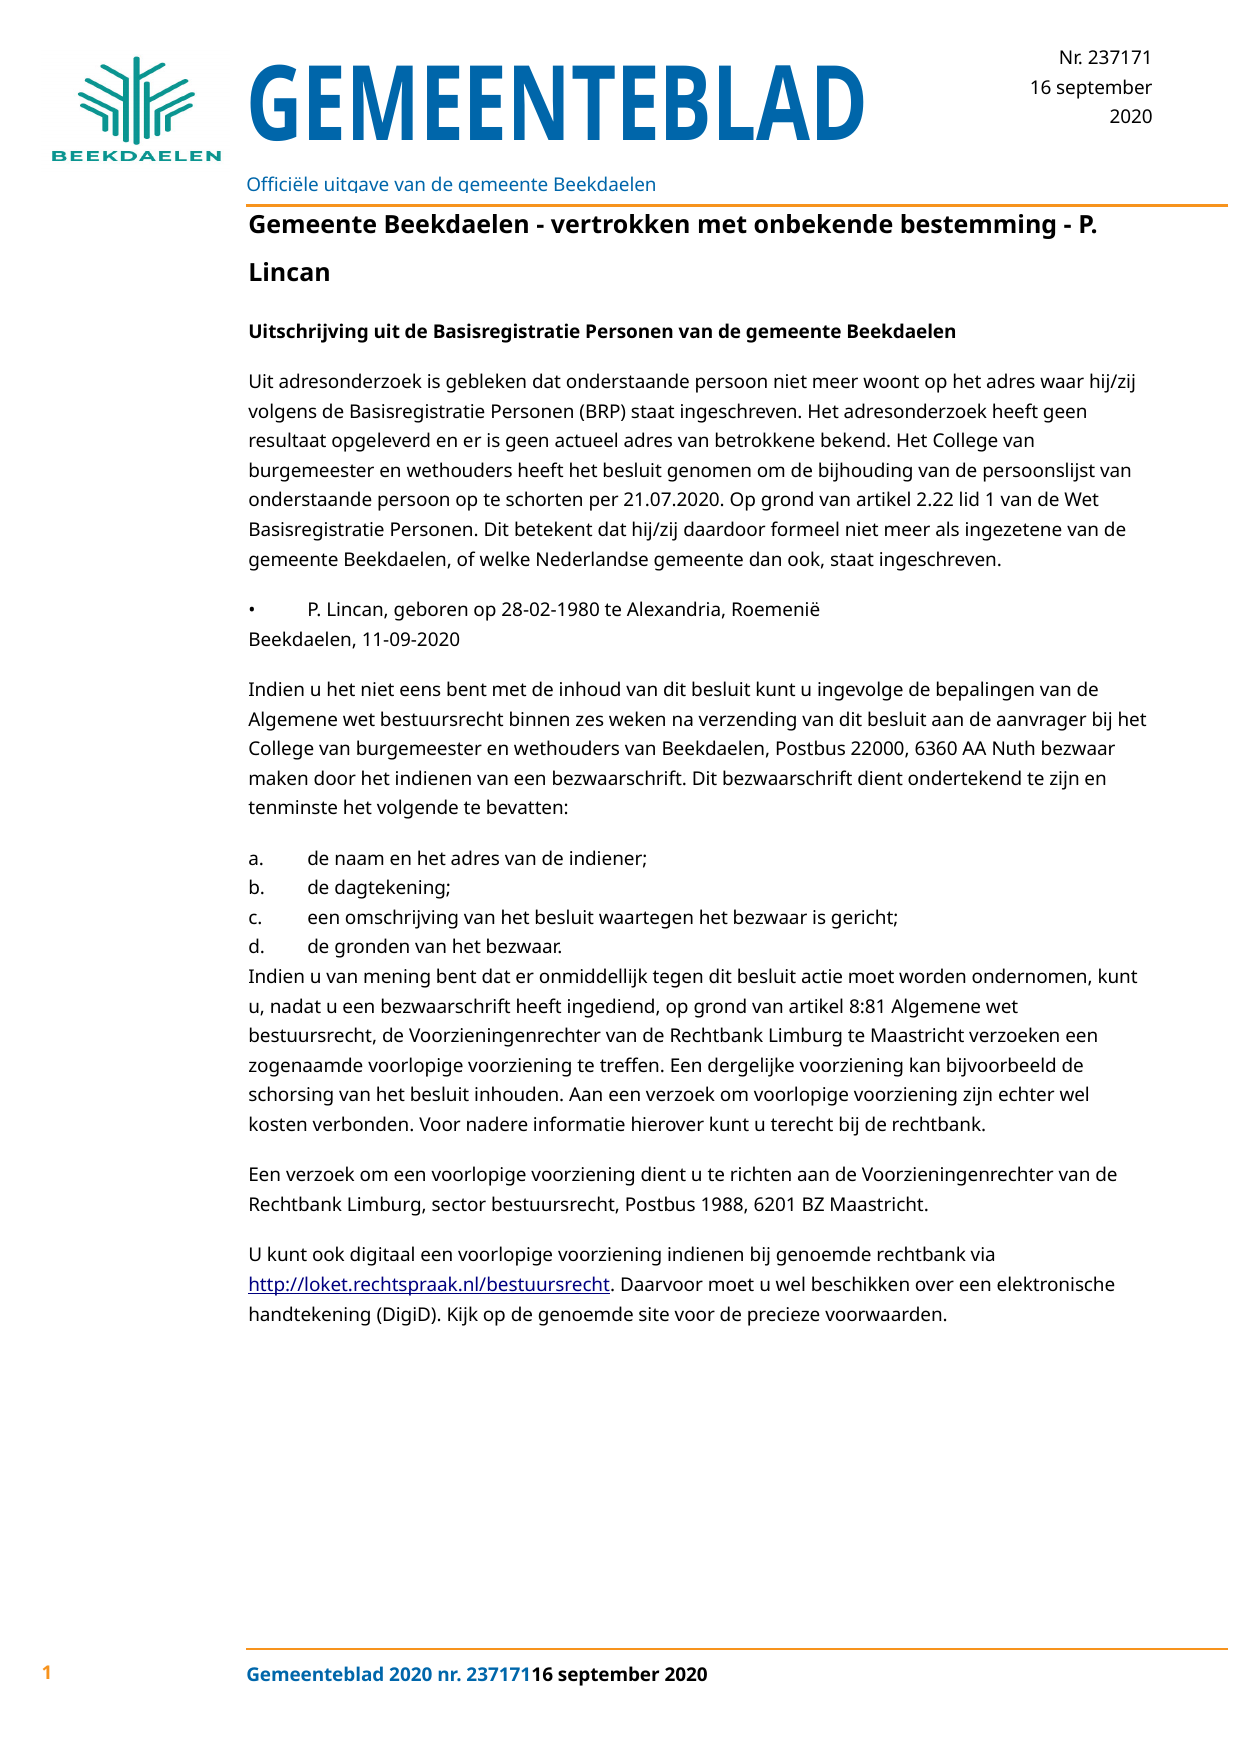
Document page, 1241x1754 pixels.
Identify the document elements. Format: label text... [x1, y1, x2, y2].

list een omschrijving van het besluit waartegen het bezwaar is gericht; [248, 904, 1152, 930]
picture [41, 47, 231, 172]
list de naam en het adres van de indiener; [248, 845, 1152, 871]
list P. Lincan, geboren op 28-02-1980 te Alexandria, Roemenië [248, 596, 1152, 622]
text Indien u het niet eens bent met de inhoud van dit besluit kunt u ingevolge de bepalingen van de Algemene wet bestuursrecht binnen zes weken na verzending van dit besluit aan de aanvrager bij het College van burgemeester en wethouders van Beekdaelen, Postbus 22000, 6360 AA Nuth bezwaar maken door het indienen van een bezwaarschrift. Dit bezwaarschrift dient ondertekend te zijn en tenminste het volgende te bevatten: [248, 676, 1152, 820]
text Uitschrijving uit de Basisregistratie Personen van de gemeente Beekdaelen [248, 318, 1152, 344]
text Beekdaelen, 11-09-2020 [248, 626, 1152, 652]
text Gemeente Beekdaelen - vertrokken met onbekende bestemming - P. Lincan [248, 207, 1152, 288]
text Een verzoek om een voorlopige voorziening dient u te richten aan de Voorzieningenrechter van de Rechtbank Limburg, sector bestuursrecht, Postbus 1988, 6201 BZ Maastricht. [248, 1162, 1152, 1217]
list de gronden van het bezwaar. [248, 934, 1152, 959]
list de dagtekening; [248, 874, 1152, 900]
text U kunt ook digitaal een voorlopige voorziening indienen bij genoemde rechtbank via http://loket.rechtspraak.nl/bestuursrecht. Daarvoor moet u wel beschikken over een elektronische handtekening (DigiD). Kijk op de genoemde site voor de precieze voorwaarden. [248, 1242, 1152, 1327]
text Uit adresonderzoek is gebleken dat onderstaande persoon niet meer woont op het adres waar hij/zij volgens de Basisregistratie Personen (BRP) staat ingeschreven. Het adresonderzoek heeft geen resultaat opgeleverd en er is geen actueel adres van betrokkene bekend. Het College van burgemeester en wethouders heeft het besluit genomen om de bijhouding van de persoonslijst van onderstaande persoon op te schorten per 21.07.2020. Op grond van artikel 2.22 lid 1 van de Wet Basisregistratie Personen. Dit betekent dat hij/zij daardoor formeel niet meer als ingezetene van de gemeente Beekdaelen, of welke Nederlandse gemeente dan ook, staat ingeschreven. [248, 368, 1152, 572]
text Indien u van mening bent dat er onmiddellijk tegen dit besluit actie moet worden ondernomen, kunt u, nadat u een bezwaarschrift heeft ingediend, op grond van artikel 8:81 Algemene wet bestuursrecht, de Voorzieningenrechter van de Rechtbank Limburg te Maastricht verzoeken een zogenaamde voorlopige voorziening te treffen. Een dergelijke voorziening kan bijvoorbeeld de schorsing van het besluit inhouden. Aan een verzoek om voorlopige voorziening zijn echter wel kosten verbonden. Voor nadere informatie hierover kunt u terecht bij de rechtbank. [248, 963, 1152, 1137]
